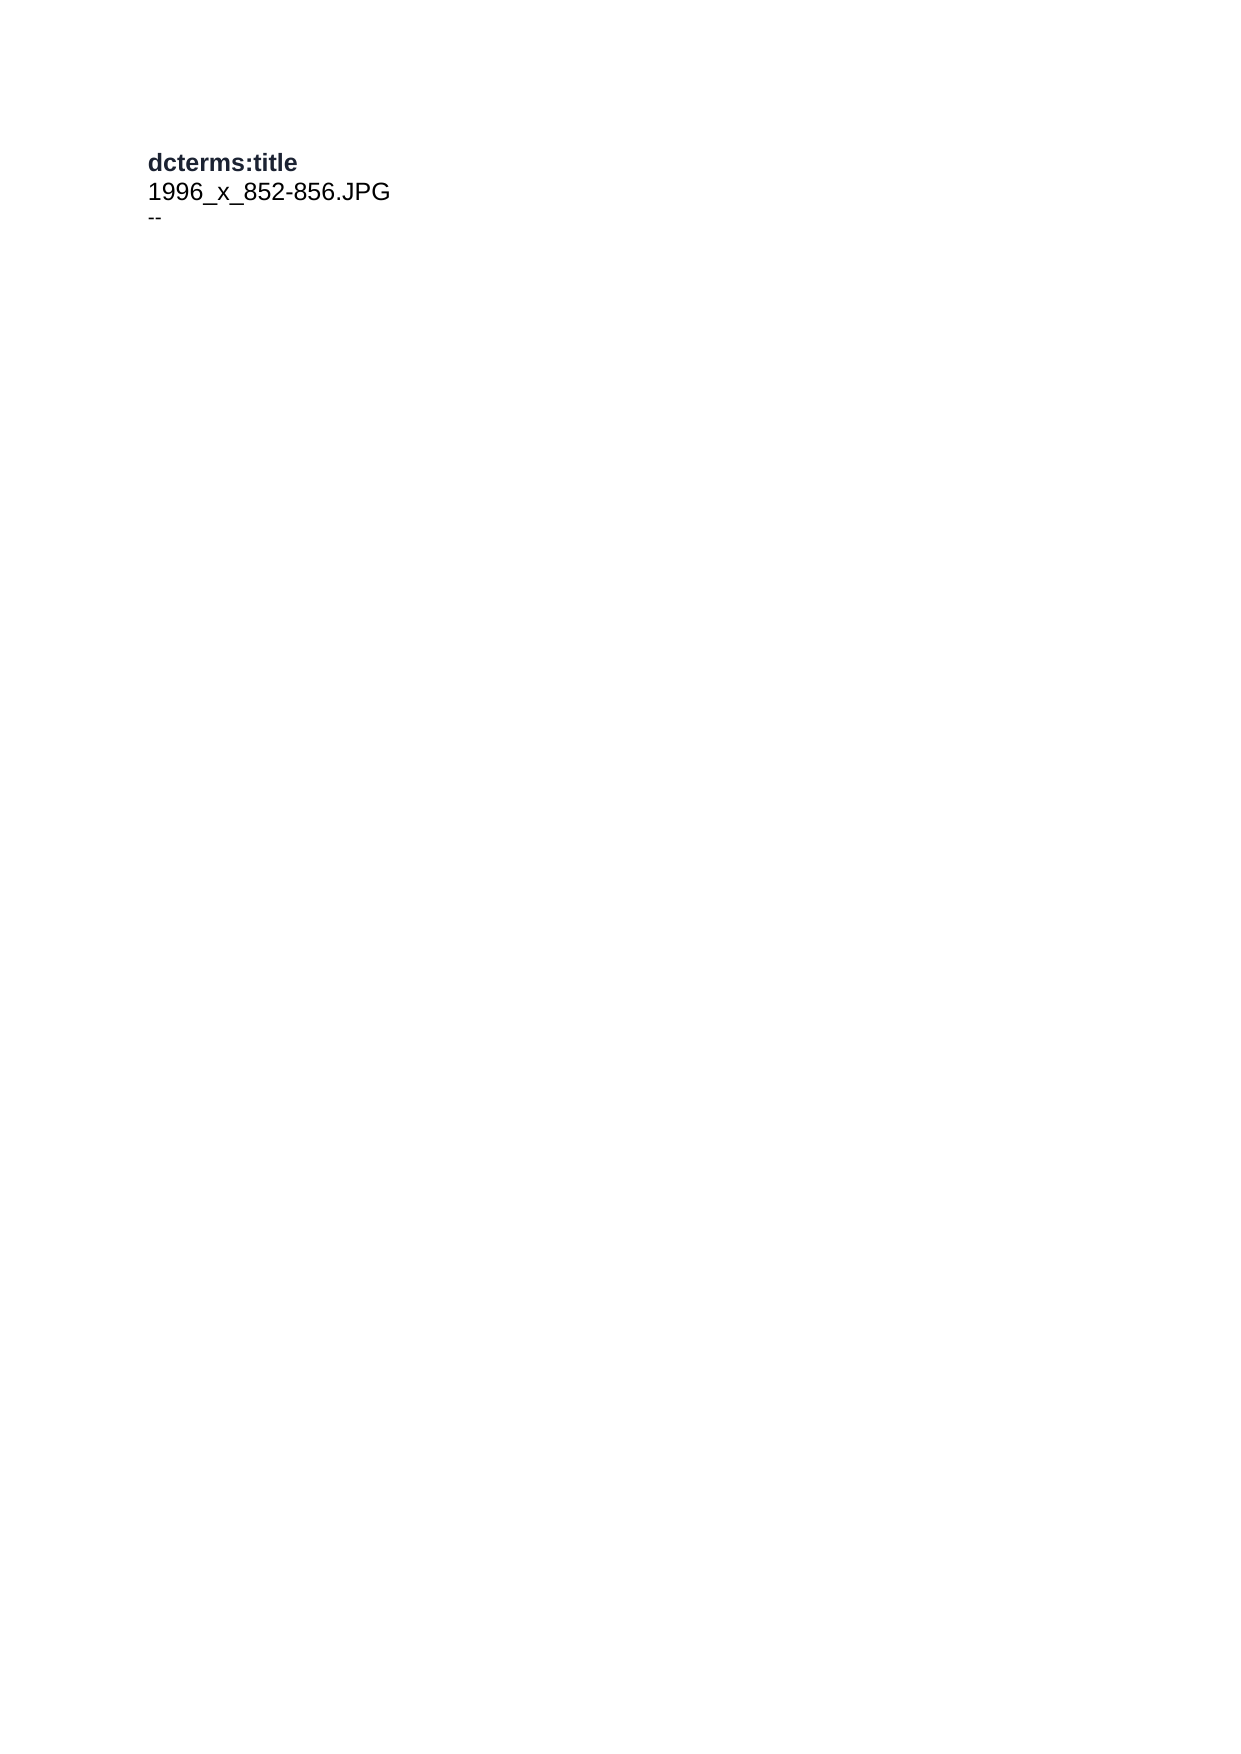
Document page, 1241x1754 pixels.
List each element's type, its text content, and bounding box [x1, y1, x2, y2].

text -- [148, 205, 1092, 229]
text dcterms:title [148, 148, 1092, 176]
text 1996_x_852-856.JPG [148, 176, 1092, 205]
